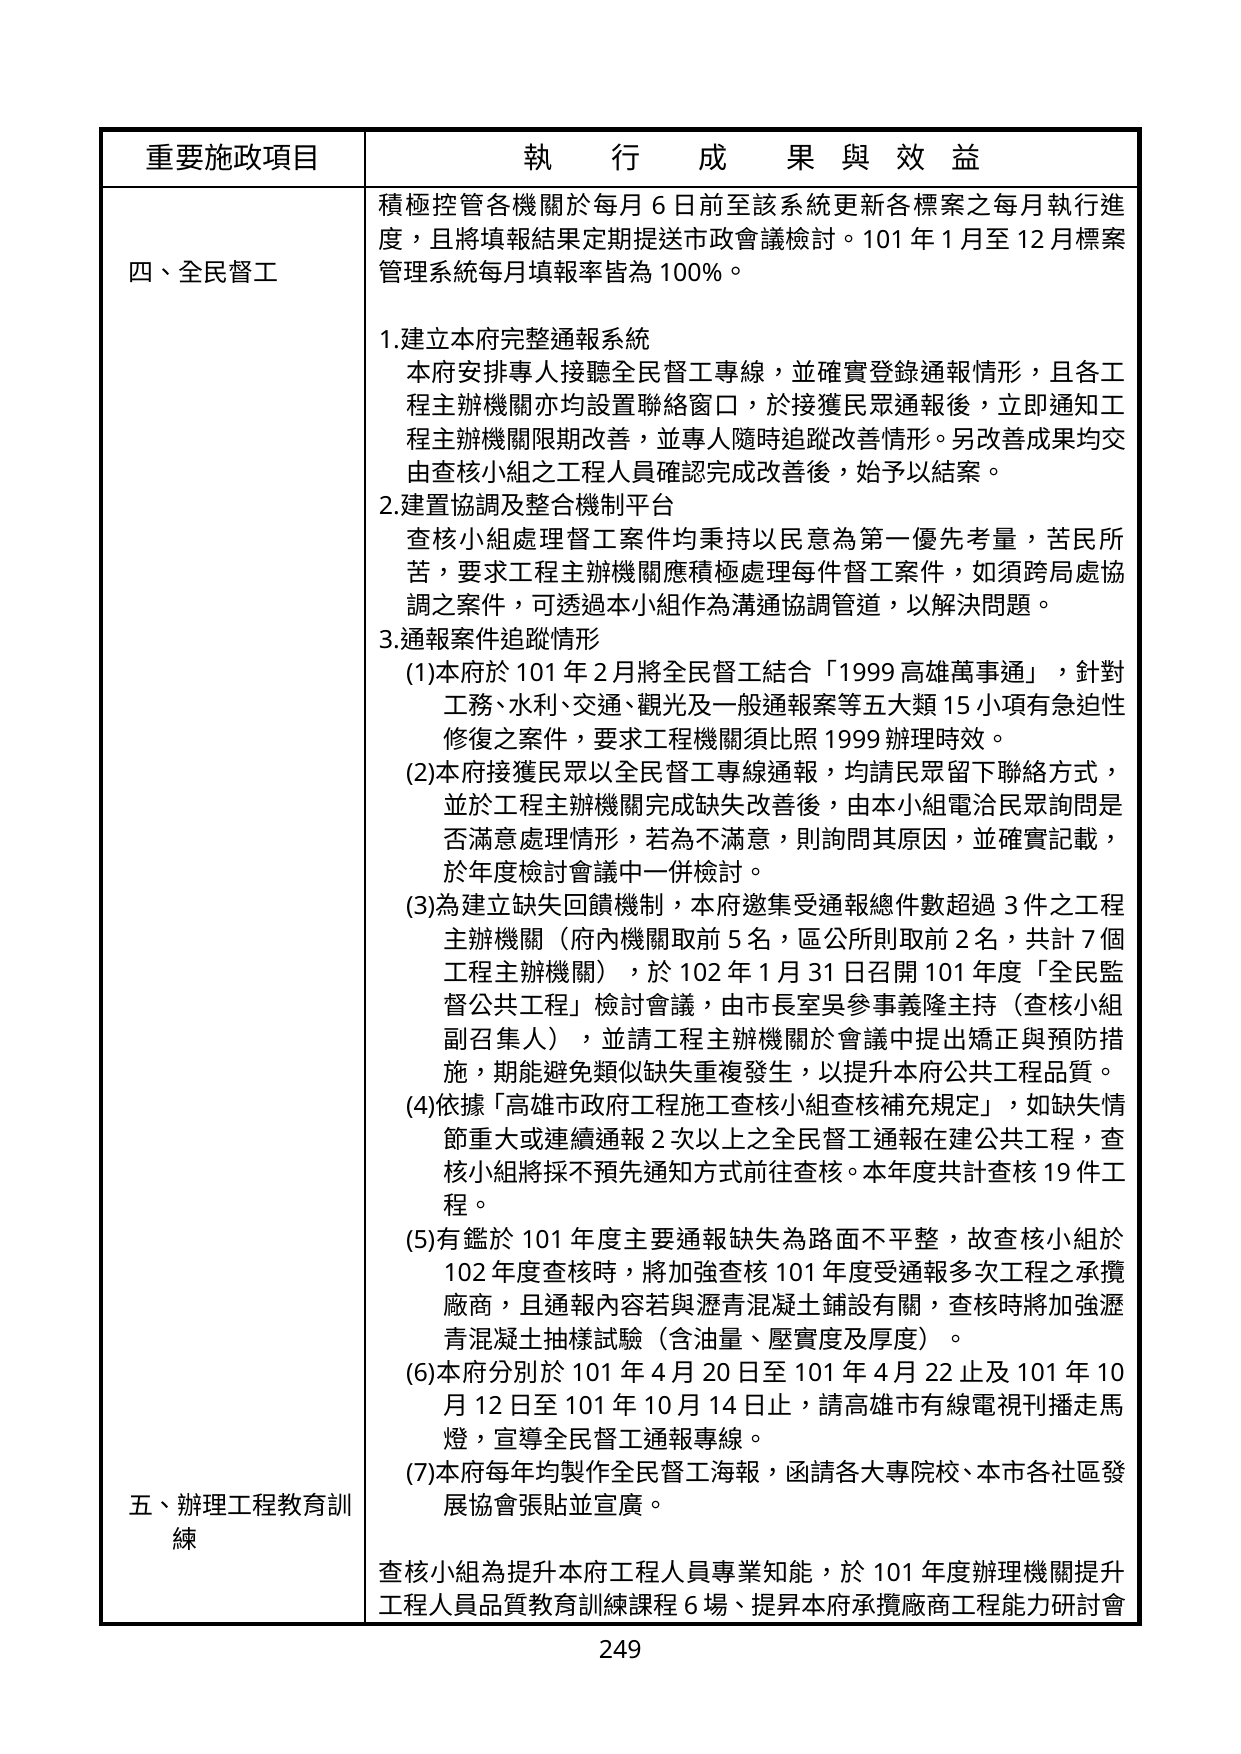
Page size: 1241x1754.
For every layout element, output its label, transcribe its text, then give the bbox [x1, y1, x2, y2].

table_header 重要施政項目 [103, 132, 364, 186]
table_cell 積極控管各機關於每月6日前至該系統更新各標案之每月執行進度，且將填報結果定期提送市政會議檢討。101年1月至12月標案管理系統每月填報率皆為100%。 1.建立本府完整通報系統 本府安排專人接聽全民督工專線，並確實登錄通報情形，且各工程主辦機關亦均設置聯絡窗口，於接獲民眾通報後，立即通知工程主辦機關限期改善，並專人隨時追蹤改善情形。另改善成果均交由查核小組之工程人員確認完成改善後，始予以結案。 2.建置協調及整合機制平台 查核小組處理督工案件均秉持以民意為第一優先考量，苦民所苦，要求工程主辦機關應積極處理每件督工案件，如須跨局處協調之案件，可透過本小組作為溝通協調管道，以解決問題。 3.通報案件追蹤情形 (1)本府於101年2月將全民督工結合「1999高雄萬事通」，針對工務、水利、交通、觀光及一般通報案等五大類15小項有急迫性修復之案件，要求工程機關須比照1999辦理時效。 (2)本府接獲民眾以全民督工專線通報，均請民眾留下聯絡方式，並於工程主辦機關完成缺失改善後，由本小組電洽民眾詢問是否滿意處理情形，若為不滿意，則詢問其原因，並確實記載，於年度檢討會議中一併檢討。 (3)為建立缺失回饋機制，本府邀集受通報總件數超過3件之工程主辦機關（府內機關取前5名，區公所則取前2名，共計7個工程主辦機關），於102年1月31日召開101年度「全民監督公共工程」檢討會議，由市長室吳參事義隆主持（查核小組副召集人），並請工程主辦機關於會議中提出矯正與預防措施，期能避免類似缺失重複發生，以提升本府公共工程品質。 (4)依據「高雄市政府工程施工查核小組查核補充規定」，如缺失情節重大或連續通報2次以上之全民督工通報在建公共工程，查核小組將採不預先通知方式前往查核。本年度共計查核19件工程。 (5)有鑑於101年度主要通報缺失為路面不平整，故查核小組於102年度查核時，將加強查核101年度受通報多次工程之承攬廠商，且通報內容若與瀝青混凝土鋪設有關，查核時將加強瀝青混凝土抽樣試驗（含油量、壓實度及厚度）。 (6)本府分別於101年4月20日至101年4月22止及101年10月12日至101年10月14日止，請高雄市有線電視刊播走馬燈，宣導全民督工通報專線。 (7)本府每年均製作全民督工海報，函請各大專院校、本市各社區發展協會張貼並宣廣。 查核小組為提升本府工程人員專業知能，於101年度辦理機關提升工程人員品質教育訓練課程6場、提昇本府承攬廠商工程能力研討會 [366, 188, 1137, 1621]
table_header 執 行 成 果 與 效 益 [366, 132, 1137, 186]
table_cell 四、全民督工 五、辦理工程教育訓練 [103, 188, 364, 1621]
